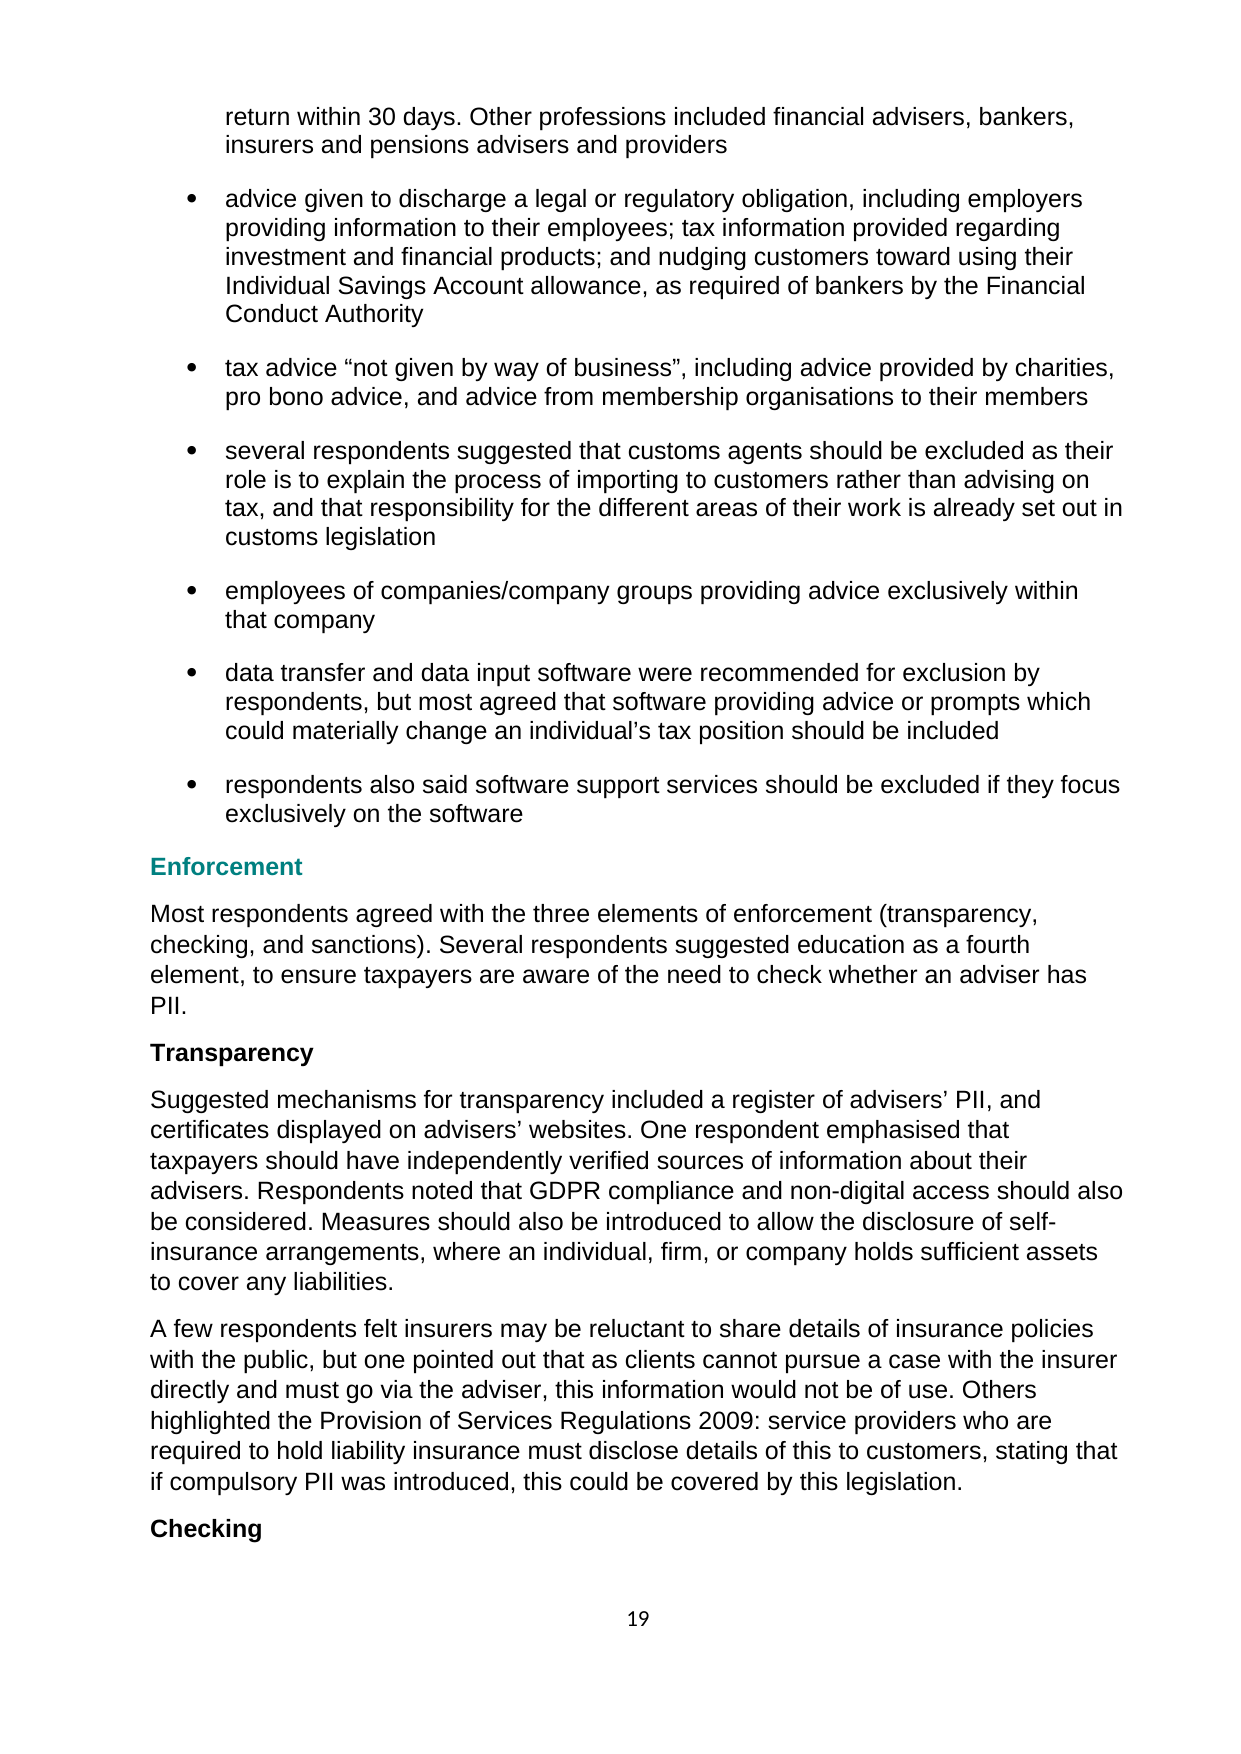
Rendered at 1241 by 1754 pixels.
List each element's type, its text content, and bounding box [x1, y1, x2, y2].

list respondents also said software support services should be excluded if they focus exclusively on the software [187, 770, 1125, 827]
list advice given to discharge a legal or regulatory obligation, including employers providing information to their employees; tax information provided regarding investment and financial products; and nudging customers toward using their Individual Savings Account allowance, as required of bankers by the Financial Conduct Authority [187, 184, 1125, 328]
list tax advice “not given by way of business”, including advice provided by charities, pro bono advice, and advice from membership organisations to their members [187, 353, 1125, 411]
text Suggested mechanisms for transparency included a register of advisers’ PII, and certificates displayed on advisers’ websites. One respondent emphasised that taxpayers should have independently verified sources of information about their advisers. Respondents noted that GDPR compliance and non-digital access should also be considered. Measures should also be introduced to allow the disclosure of self-insurance arrangements, where an individual, firm, or company holds sufficient assets to cover any liabilities. [150, 1085, 1125, 1296]
text Enforcement [150, 852, 1125, 881]
list employees of companies/company groups providing advice exclusively within that company [187, 576, 1125, 633]
subtitle Checking [150, 1514, 1125, 1542]
text Most respondents agreed with the three elements of enforcement (transparency, checking, and sanctions). Several respondents suggested education as a fourth element, to ensure taxpayers are aware of the need to check whether an adviser has PII. [150, 899, 1125, 1019]
list data transfer and data input software were recommended for exclusion by respondents, but most agreed that software providing advice or prompts which could materially change an individual’s tax position should be included [187, 658, 1125, 745]
list return within 30 days. Other professions included financial advisers, bankers, insurers and pensions advisers and providers [187, 102, 1125, 159]
text A few respondents felt insurers may be reluctant to share details of insurance policies with the public, but one pointed out that as clients cannot pursue a case with the insurer directly and must go via the adviser, this information would not be of use. Others highlighted the Provision of Services Regulations 2009: service providers who are required to hold liability insurance must disclose details of this to customers, stating that if compulsory PII was introduced, this could be covered by this legislation. [150, 1314, 1125, 1495]
list several respondents suggested that customs agents should be excluded as their role is to explain the process of importing to customers rather than advising on tax, and that responsibility for the different areas of their work is already set out in customs legislation [187, 436, 1125, 551]
subtitle Transparency [150, 1038, 1125, 1067]
